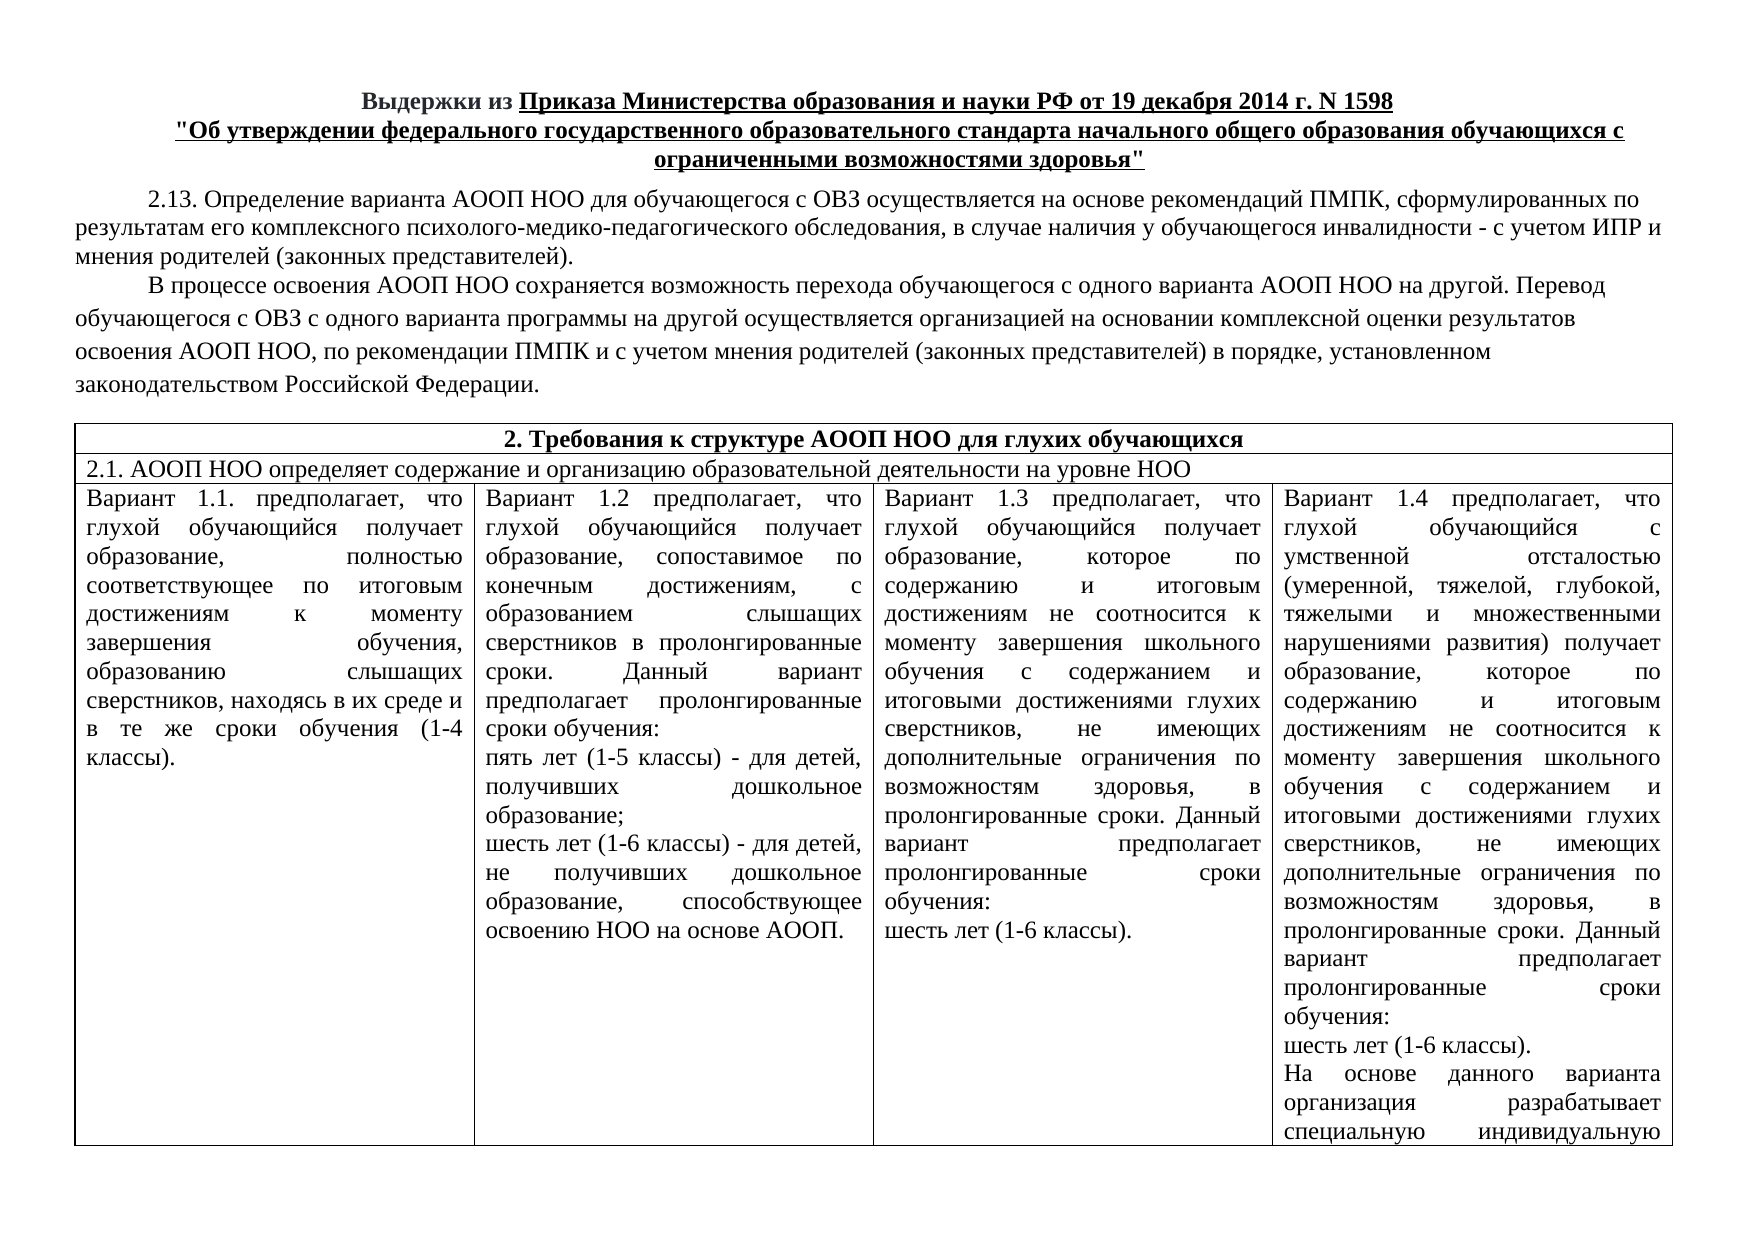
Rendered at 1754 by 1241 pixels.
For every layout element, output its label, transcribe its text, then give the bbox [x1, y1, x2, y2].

table_cell Вариант 1.3 предполагает, что глухой обучающийся получает образование, которое по содержанию и итоговым достижениям не соотносится к моменту завершения школьного обучения с содержанием и итоговыми достижениями глухих сверстников, не имеющих дополнительные ограничения по возможностям здоровья, в пролонгированные сроки. Данный вариант предполагает пролонгированные сроки обучения: шесть лет (1-6 классы). [874, 484, 1272, 1145]
text В процессе освоения АООП НОО сохраняется возможность перехода обучающегося с одного варианта АООП НОО на другой. Перевод обучающегося с ОВЗ с одного варианта программы на другой осуществляется организацией на основании комплексной оценки результатов освоения АООП НОО, по рекомендации ПМПК и с учетом мнения родителей (законных представителей) в порядке, установленном законодательством Российской Федерации. [75, 270, 1679, 398]
text 2.13. Определение варианта АООП НОО для обучающегося с ОВЗ осуществляется на основе рекомендаций ПМПК, сформулированных по результатам его комплексного психолого-медико-педагогического обследования, в случае наличия у обучающегося инвалидности - с учетом ИПР и мнения родителей (законных представителей). [75, 184, 1679, 270]
table_cell Вариант 1.4 предполагает, что глухой обучающийся с умственной отсталостью (умеренной, тяжелой, глубокой, тяжелыми и множественными нарушениями развития) получает образование, которое по содержанию и итоговым достижениям не соотносится к моменту завершения школьного обучения с содержанием и итоговыми достижениями глухих сверстников, не имеющих дополнительные ограничения по возможностям здоровья, в пролонгированные сроки. Данный вариант предполагает пролонгированные сроки обучения: шесть лет (1-6 классы). На основе данного варианта организация разрабатывает специальную индивидуальную [1273, 484, 1672, 1145]
table_cell Вариант 1.2 предполагает, что глухой обучающийся получает образование, сопоставимое по конечным достижениям, с образованием слышащих сверстников в пролонгированные сроки. Данный вариант предполагает пролонгированные сроки обучения: пять лет (1-5 классы) - для детей, получивших дошкольное образование; шесть лет (1-6 классы) - для детей, не получивших дошкольное образование, способствующее освоению НОО на основе АООП. [475, 484, 873, 1145]
subtitle Выдержки из Приказа Министерства образования и науки РФ от 19 декабря 2014 г. N 1598 "Об утверждении федерального государственного образовательного стандарта начального общего образования обучающихся с ограниченными возможностями здоровья" [75, 86, 1679, 172]
table_cell Вариант 1.1. предполагает, что глухой обучающийся получает образование, полностью соответствующее по итоговым достижениям к моменту завершения обучения, образованию слышащих сверстников, находясь в их среде и в те же сроки обучения (1-4 классы). [76, 484, 474, 1145]
table_cell 2.1. АООП НОО определяет содержание и организацию образовательной деятельности на уровне НОО [76, 454, 1672, 482]
table_header 2. Требования к структуре АООП НОО для глухих обучающихся [76, 424, 1672, 453]
